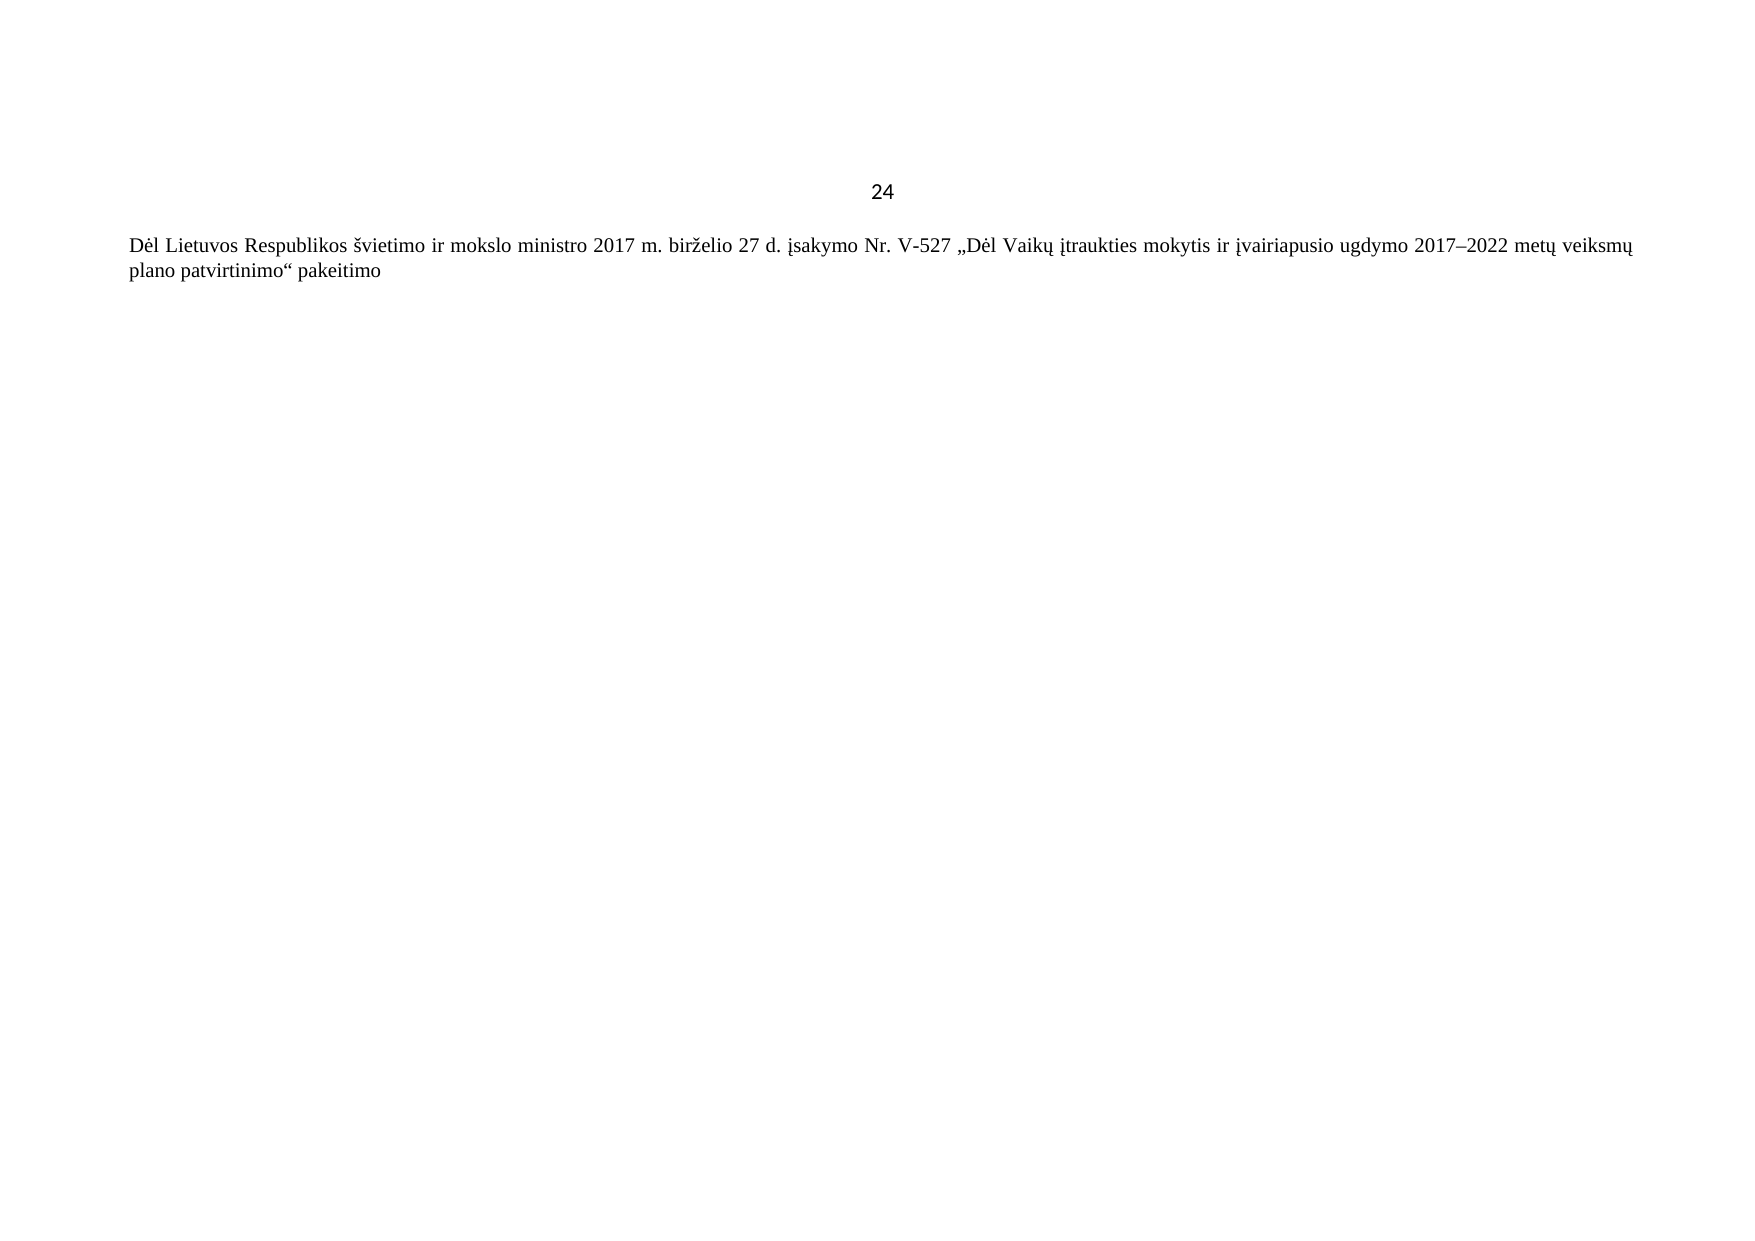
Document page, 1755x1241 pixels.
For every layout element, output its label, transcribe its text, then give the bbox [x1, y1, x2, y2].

text Dėl Lietuvos Respublikos švietimo ir mokslo ministro 2017 m. birželio 27 d. įsakymo Nr. V-527 „Dėl Vaikų įtraukties mokytis ir įvairiapusio ugdymo 2017–2022 metų veiksmų plano patvirtinimo“ pakeitimo [129, 233, 1636, 282]
